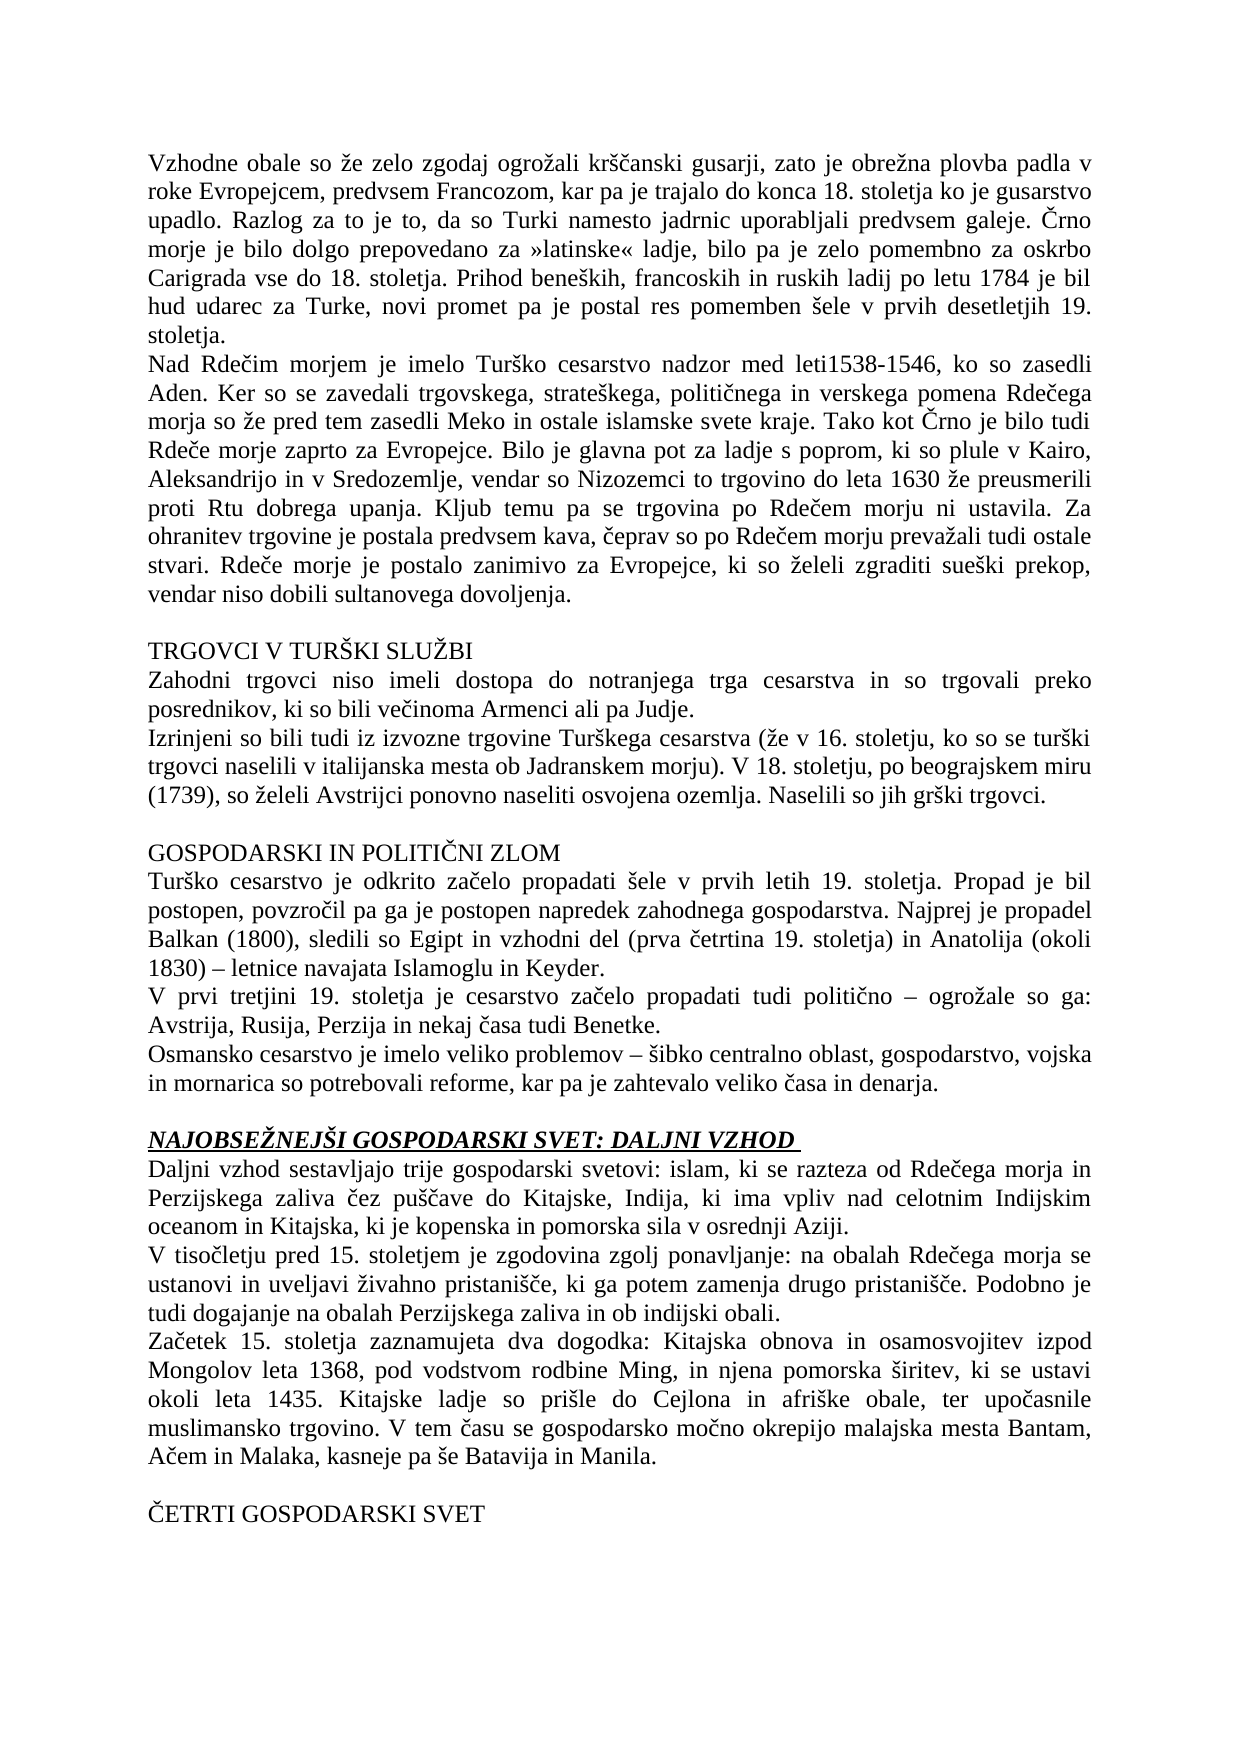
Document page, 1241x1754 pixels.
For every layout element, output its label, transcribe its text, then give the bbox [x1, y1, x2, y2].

text Zahodni trgovci niso imeli dostopa do notranjega trga cesarstva in so trgovali preko posrednikov, ki so bili večinoma Armenci ali pa Judje. [148, 665, 1093, 723]
text NAJOBSEŽNEJŠI GOSPODARSKI SVET: DALJNI VZHOD [148, 1125, 1093, 1154]
text Osmansko cesarstvo je imelo veliko problemov – šibko centralno oblast, gospodarstvo, vojska in mornarica so potrebovali reforme, kar pa je zahtevalo veliko časa in denarja. [148, 1039, 1093, 1096]
text Izrinjeni so bili tudi iz izvozne trgovine Turškega cesarstva (že v 16. stoletju, ko so se turški trgovci naselili v italijanska mesta ob Jadranskem morju). V 18. stoletju, po beograjskem miru (1739), so želeli Avstrijci ponovno naseliti osvojena ozemlja. Naselili so jih grški trgovci. [148, 723, 1093, 809]
text Začetek 15. stoletja zaznamujeta dva dogodka: Kitajska obnova in osamosvojitev izpod Mongolov leta 1368, pod vodstvom rodbine Ming, in njena pomorska širitev, ki se ustavi okoli leta 1435. Kitajske ladje so prišle do Cejlona in afriške obale, ter upočasnile muslimansko trgovino. V tem času se gospodarsko močno okrepijo malajska mesta Bantam, Ačem in Malaka, kasneje pa še Batavija in Manila. [148, 1326, 1093, 1470]
text ČETRTI GOSPODARSKI SVET [148, 1499, 1093, 1528]
text TRGOVCI V TURŠKI SLUŽBI [148, 636, 1093, 665]
text V prvi tretjini 19. stoletja je cesarstvo začelo propadati tudi politično – ogrožale so ga: Avstrija, Rusija, Perzija in nekaj časa tudi Benetke. [148, 981, 1093, 1039]
text Daljni vzhod sestavljajo trije gospodarski svetovi: islam, ki se razteza od Rdečega morja in Perzijskega zaliva čez puščave do Kitajske, Indija, ki ima vpliv nad celotnim Indijskim oceanom in Kitajska, ki je kopenska in pomorska sila v osrednji Aziji. [148, 1154, 1093, 1240]
text Turško cesarstvo je odkrito začelo propadati šele v prvih letih 19. stoletja. Propad je bil postopen, povzročil pa ga je postopen napredek zahodnega gospodarstva. Najprej je propadel Balkan (1800), sledili so Egipt in vzhodni del (prva četrtina 19. stoletja) in Anatolija (okoli 1830) – letnice navajata Islamoglu in Keyder. [148, 866, 1093, 981]
text Nad Rdečim morjem je imelo Turško cesarstvo nadzor med leti1538-1546, ko so zasedli Aden. Ker so se zavedali trgovskega, strateškega, političnega in verskega pomena Rdečega morja so že pred tem zasedli Meko in ostale islamske svete kraje. Tako kot Črno je bilo tudi Rdeče morje zaprto za Evropejce. Bilo je glavna pot za ladje s poprom, ki so plule v Kairo, Aleksandrijo in v Sredozemlje, vendar so Nizozemci to trgovino do leta 1630 že preusmerili proti Rtu dobrega upanja. Kljub temu pa se trgovina po Rdečem morju ni ustavila. Za ohranitev trgovine je postala predvsem kava, čeprav so po Rdečem morju prevažali tudi ostale stvari. Rdeče morje je postalo zanimivo za Evropejce, ki so želeli zgraditi sueški prekop, vendar niso dobili sultanovega dovoljenja. [148, 349, 1093, 608]
text V tisočletju pred 15. stoletjem je zgodovina zgolj ponavljanje: na obalah Rdečega morja se ustanovi in uveljavi živahno pristanišče, ki ga potem zamenja drugo pristanišče. Podobno je tudi dogajanje na obalah Perzijskega zaliva in ob indijski obali. [148, 1240, 1093, 1326]
text GOSPODARSKI IN POLITIČNI ZLOM [148, 838, 1093, 866]
text Vzhodne obale so že zelo zgodaj ogrožali krščanski gusarji, zato je obrežna plovba padla v roke Evropejcem, predvsem Francozom, kar pa je trajalo do konca 18. stoletja ko je gusarstvo upadlo. Razlog za to je to, da so Turki namesto jadrnic uporabljali predvsem galeje. Črno morje je bilo dolgo prepovedano za »latinske« ladje, bilo pa je zelo pomembno za oskrbo Carigrada vse do 18. stoletja. Prihod beneških, francoskih in ruskih ladij po letu 1784 je bil hud udarec za Turke, novi promet pa je postal res pomemben šele v prvih desetletjih 19. stoletja. [148, 148, 1093, 349]
